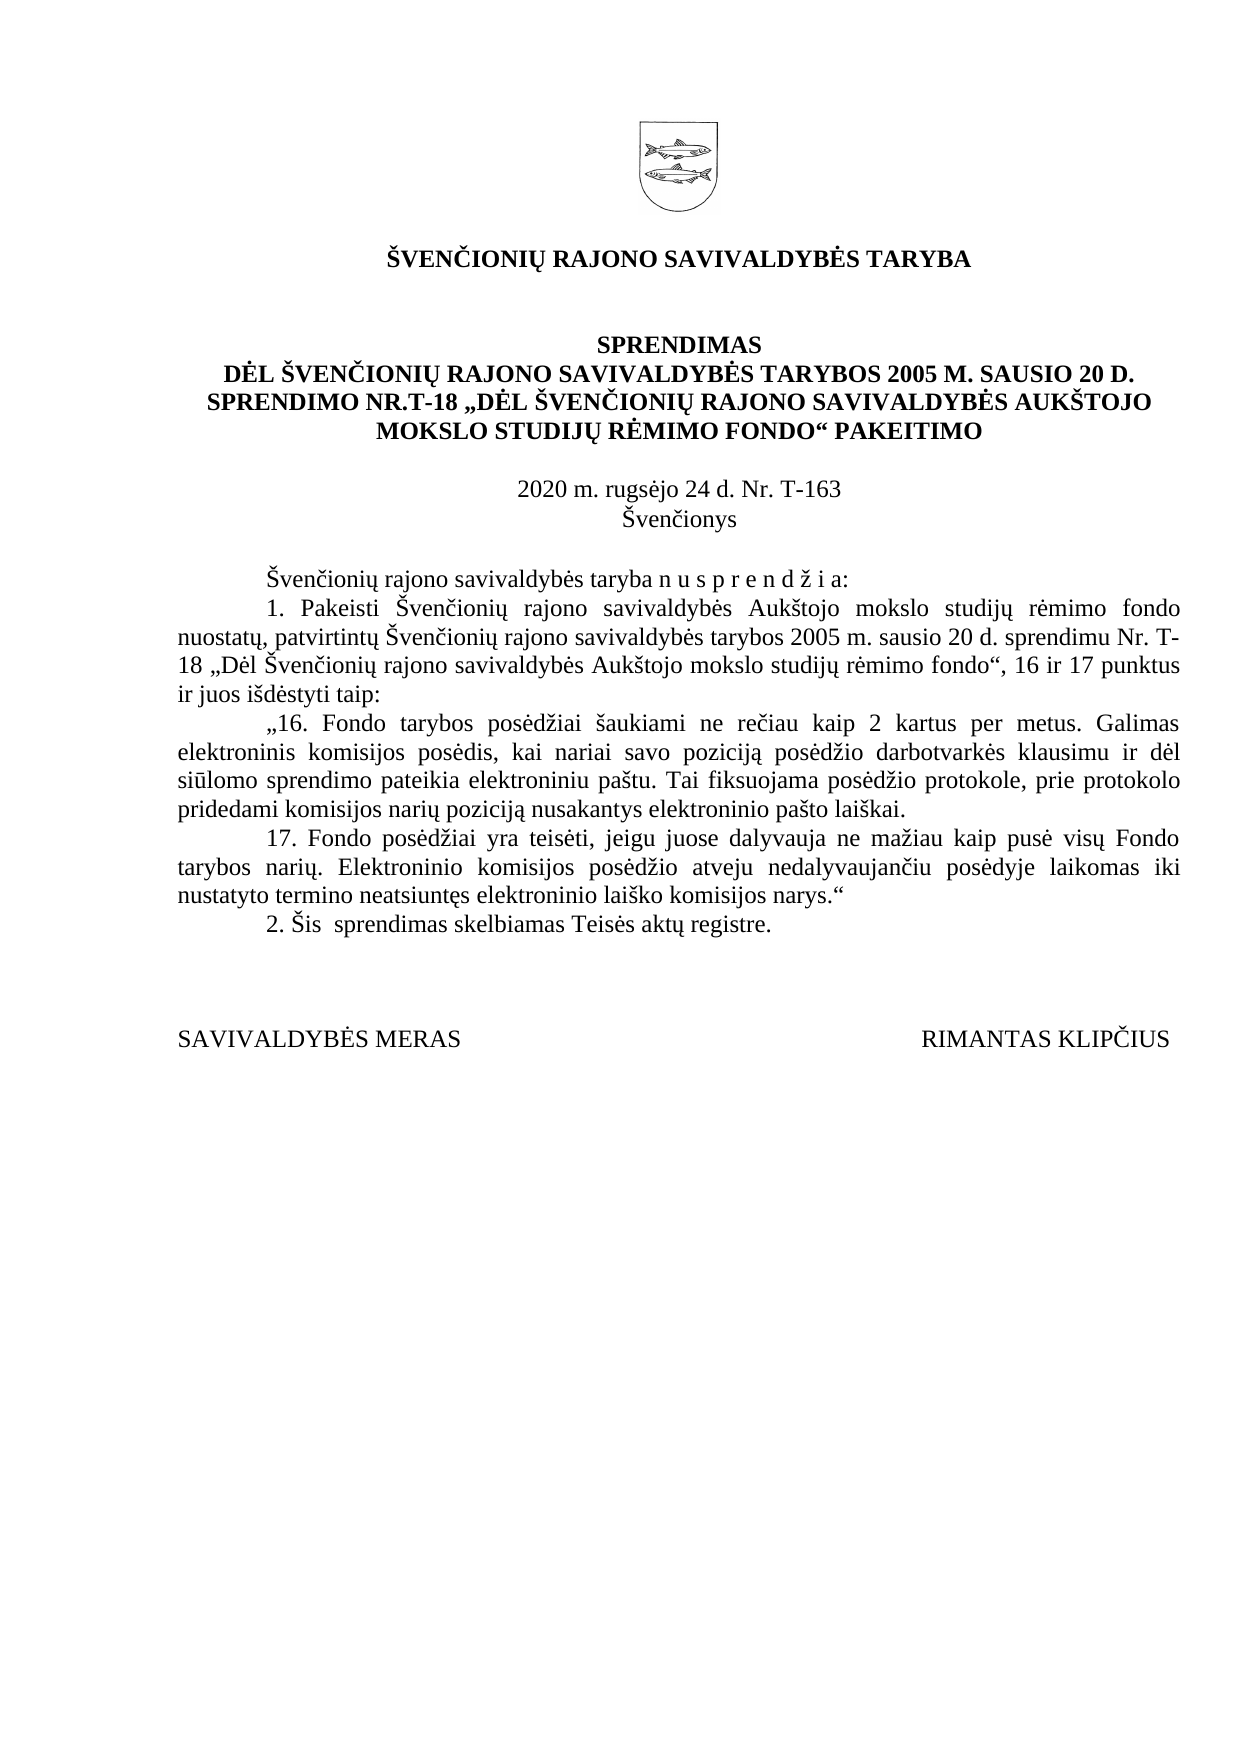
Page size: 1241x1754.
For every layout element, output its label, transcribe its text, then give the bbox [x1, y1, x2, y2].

text 1. Pakeisti Švenčionių rajono savivaldybės Aukštojo mokslo studijų rėmimo fondo nuostatų, patvirtintų Švenčionių rajono savivaldybės tarybos 2005 m. sausio 20 d. sprendimu Nr. T-18 „Dėl Švenčionių rajono savivaldybės Aukštojo mokslo studijų rėmimo fondo“, 16 ir 17 punktus ir juos išdėstyti taip: [177, 593, 1181, 708]
text „16. Fondo tarybos posėdžiai šaukiami ne rečiau kaip 2 kartus per metus. Galimas elektroninis komisijos posėdis, kai nariai savo poziciją posėdžio darbotvarkės klausimu ir dėl siūlomo sprendimo pateikia elektroniniu paštu. Tai fiksuojama posėdžio protokole, prie protokolo pridedami komisijos narių poziciją nusakantys elektroninio pašto laiškai. [177, 708, 1181, 823]
text SAVIVALDYBĖS MERAS RIMANTAS KLIPČIUS [177, 1024, 1181, 1053]
text DĖL švenčionių rajono savivaldybės tarybos 2005 m. sausio 20 d. sprendimo nr.t-18 „dėl ŠVENČIONIŲ RAJONO SAVIVALDYBĖS AUKŠTOJO MOKSLO STUDIJŲ RĖMIMO FONDO“ PAKEITIMO [177, 359, 1181, 445]
text 17. Fondo posėdžiai yra teisėti, jeigu juose dalyvauja ne mažiau kaip pusė visų Fondo tarybos narių. Elektroninio komisijos posėdžio atveju nedalyvaujančiu posėdyje laikomas iki nustatyto termino neatsiuntęs elektroninio laiško komisijos narys.“ [177, 823, 1181, 909]
text Švenčionių rajono savivaldybės taryba n u s p r e n d ž i a: [177, 564, 1181, 593]
text Švenčionys [177, 504, 1181, 533]
text ŠVENČIONIŲ RAJONO SAVIVALDYBĖS TARYBA [177, 244, 1181, 272]
text 2. Šis sprendimas skelbiamas Teisės aktų registre. [177, 909, 1181, 938]
text 2020 m. rugsėjo 24 d. Nr. T-163 [177, 474, 1181, 502]
text SPRENDIMAS [177, 330, 1181, 359]
